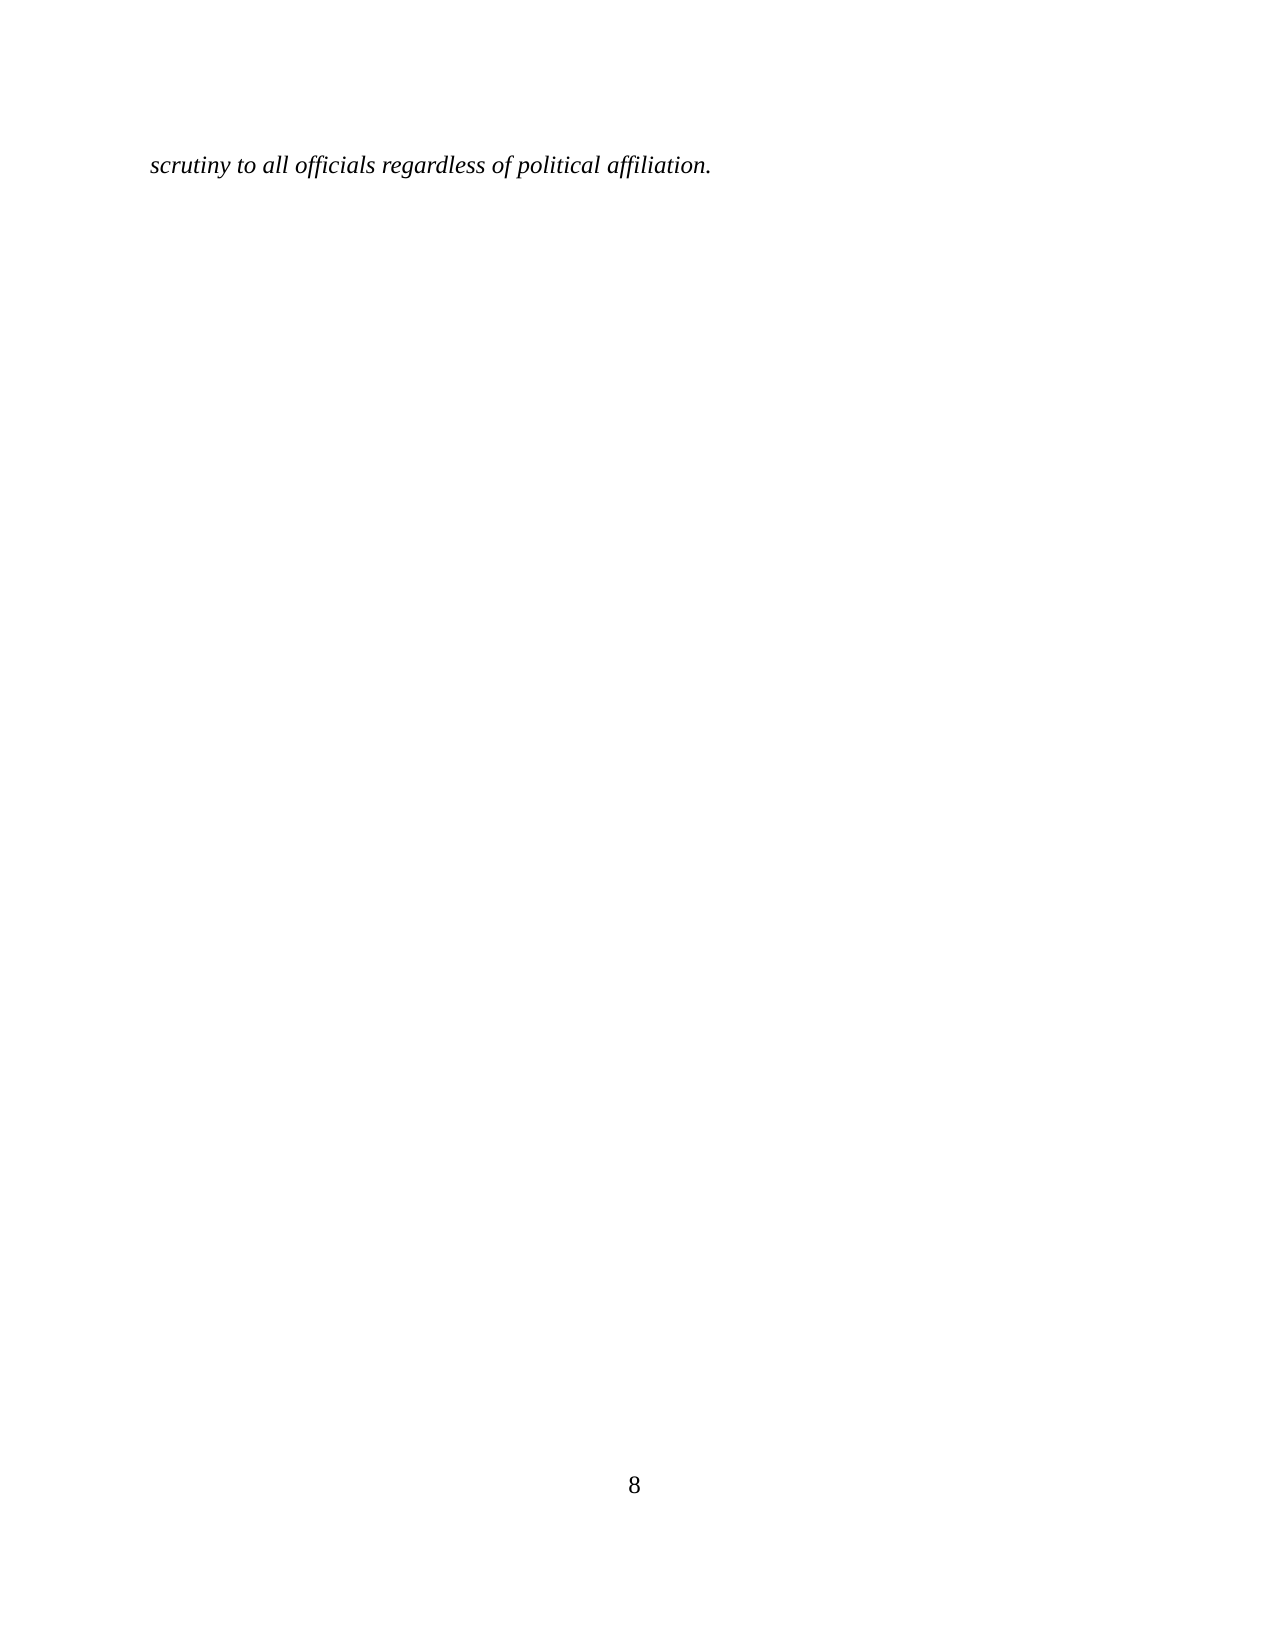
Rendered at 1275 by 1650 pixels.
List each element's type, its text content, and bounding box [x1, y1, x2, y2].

text scrutiny to all officials regardless of political affiliation. [150, 150, 1125, 179]
